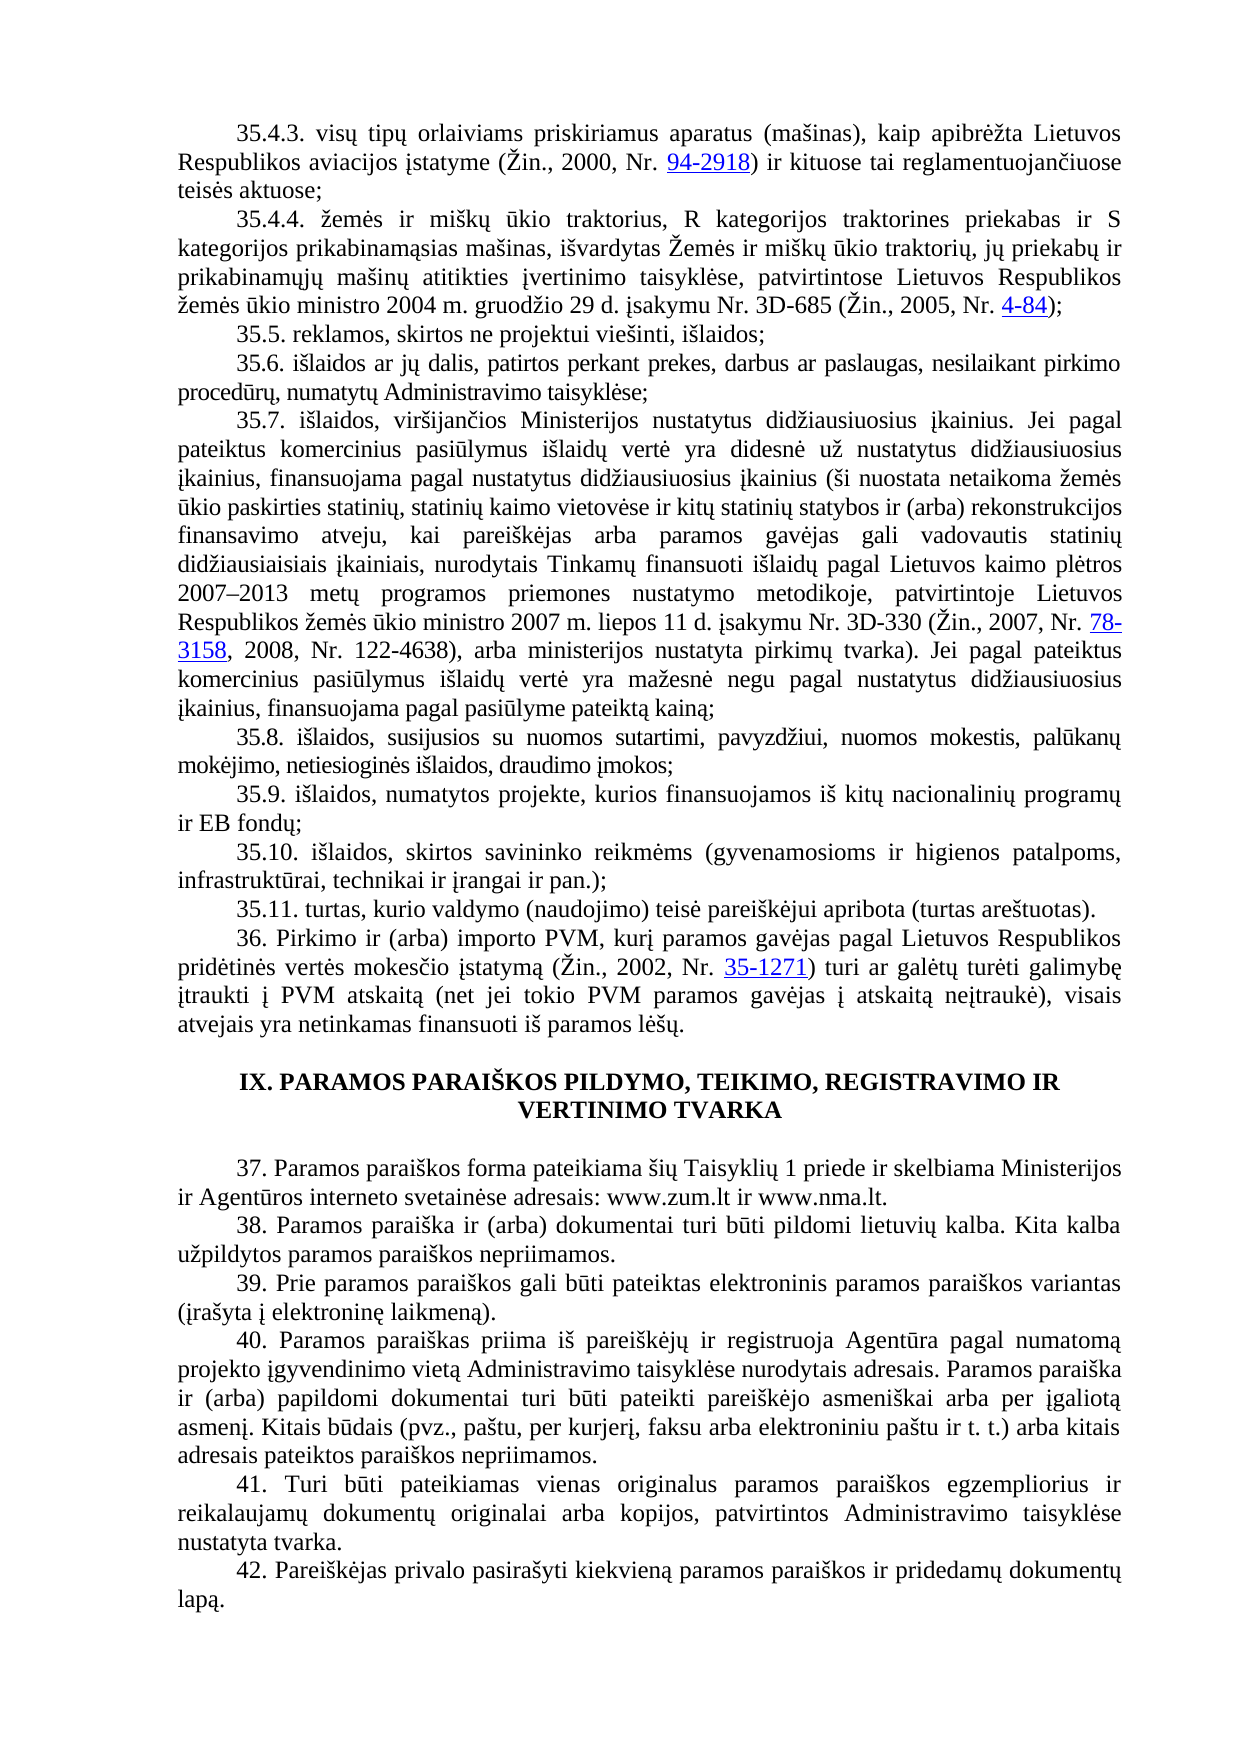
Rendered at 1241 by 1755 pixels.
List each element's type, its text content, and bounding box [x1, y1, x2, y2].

text 39. Prie paramos paraiškos gali būti pateiktas elektroninis paramos paraiškos variantas (įrašyta į elektroninę laikmeną). [177, 1268, 1122, 1326]
text 40. Paramos paraiškas priima iš pareiškėjų ir registruoja Agentūra pagal numatomą projekto įgyvendinimo vietą Administravimo taisyklėse nurodytais adresais. Paramos paraiška ir (arba) papildomi dokumentai turi būti pateikti pareiškėjo asmeniškai arba per įgaliotą asmenį. Kitais būdais (pvz., paštu, per kurjerį, faksu arba elektroniniu paštu ir t. t.) arba kitais adresais pateiktos paraiškos nepriimamos. [177, 1326, 1122, 1469]
text 35.5. reklamos, skirtos ne projektui viešinti, išlaidos; [177, 319, 1122, 348]
text 42. Pareiškėjas privalo pasirašyti kiekvieną paramos paraiškos ir pridedamų dokumentų lapą. [177, 1556, 1122, 1613]
text 35.11. turtas, kurio valdymo (naudojimo) teisė pareiškėjui apribota (turtas areštuotas). [177, 894, 1122, 923]
text 35.4.4. žemės ir miškų ūkio traktorius, R kategorijos traktorines priekabas ir S kategorijos prikabinamąsias mašinas, išvardytas Žemės ir miškų ūkio traktorių, jų priekabų ir prikabinamųjų mašinų atitikties įvertinimo taisyklėse, patvirtintose Lietuvos Respublikos žemės ūkio ministro 2004 m. gruodžio 29 d. įsakymu Nr. 3D-685 (Žin., 2005, Nr. 4-84); [177, 204, 1122, 319]
text 36. Pirkimo ir (arba) importo PVM, kurį paramos gavėjas pagal Lietuvos Respublikos pridėtinės vertės mokesčio įstatymą (Žin., 2002, Nr. 35-1271) turi ar galėtų turėti galimybę įtraukti į PVM atskaitą (net jei tokio PVM paramos gavėjas į atskaitą neįtraukė), visais atvejais yra netinkamas finansuoti iš paramos lėšų. [177, 923, 1122, 1038]
text 35.8. išlaidos, susijusios su nuomos sutartimi, pavyzdžiui, nuomos mokestis, palūkanų mokėjimo, netiesioginės išlaidos, draudimo įmokos; [177, 722, 1122, 779]
text 38. Paramos paraiška ir (arba) dokumentai turi būti pildomi lietuvių kalba. Kita kalba užpildytos paramos paraiškos nepriimamos. [177, 1211, 1122, 1268]
text 35.6. išlaidos ar jų dalis, patirtos perkant prekes, darbus ar paslaugas, nesilaikant pirkimo procedūrų, numatytų Administravimo taisyklėse; [177, 348, 1122, 406]
text 35.4.3. visų tipų orlaiviams priskiriamus aparatus (mašinas), kaip apibrėžta Lietuvos Respublikos aviacijos įstatyme (Žin., 2000, Nr. 94-2918) ir kituose tai reglamentuojančiuose teisės aktuose; [177, 118, 1122, 204]
text 35.9. išlaidos, numatytos projekte, kurios finansuojamos iš kitų nacionalinių programų ir EB fondų; [177, 779, 1122, 837]
text 41. Turi būti pateikiamas vienas originalus paramos paraiškos egzempliorius ir reikalaujamų dokumentų originalai arba kopijos, patvirtintos Administravimo taisyklėse nustatyta tvarka. [177, 1469, 1122, 1556]
text 35.7. išlaidos, viršijančios Ministerijos nustatytus didžiausiuosius įkainius. Jei pagal pateiktus komercinius pasiūlymus išlaidų vertė yra didesnė už nustatytus didžiausiuosius įkainius, finansuojama pagal nustatytus didžiausiuosius įkainius (ši nuostata netaikoma žemės ūkio paskirties statinių, statinių kaimo vietovėse ir kitų statinių statybos ir (arba) rekonstrukcijos finansavimo atveju, kai pareiškėjas arba paramos gavėjas gali vadovautis statinių didžiausiaisiais įkainiais, nurodytais Tinkamų finansuoti išlaidų pagal Lietuvos kaimo plėtros 2007–2013 metų programos priemones nustatymo metodikoje, patvirtintoje Lietuvos Respublikos žemės ūkio ministro 2007 m. liepos 11 d. įsakymu Nr. 3D-330 (Žin., 2007, Nr. 78-3158, 2008, Nr. 122-4638), arba ministerijos nustatyta pirkimų tvarka). Jei pagal pateiktus komercinius pasiūlymus išlaidų vertė yra mažesnė negu pagal nustatytus didžiausiuosius įkainius, finansuojama pagal pasiūlyme pateiktą kainą; [177, 406, 1122, 722]
text IX. PARAMOS PARAIŠKOS PILDYMO, TEIKIMO, REGISTRAVIMO IR VERTINIMO TVARKA [177, 1067, 1122, 1124]
text 37. Paramos paraiškos forma pateikiama šių Taisyklių 1 priede ir skelbiama Ministerijos ir Agentūros interneto svetainėse adresais: www.zum.lt ir www.nma.lt. [177, 1153, 1122, 1211]
text 35.10. išlaidos, skirtos savininko reikmėms (gyvenamosioms ir higienos patalpoms, infrastruktūrai, technikai ir įrangai ir pan.); [177, 837, 1122, 894]
